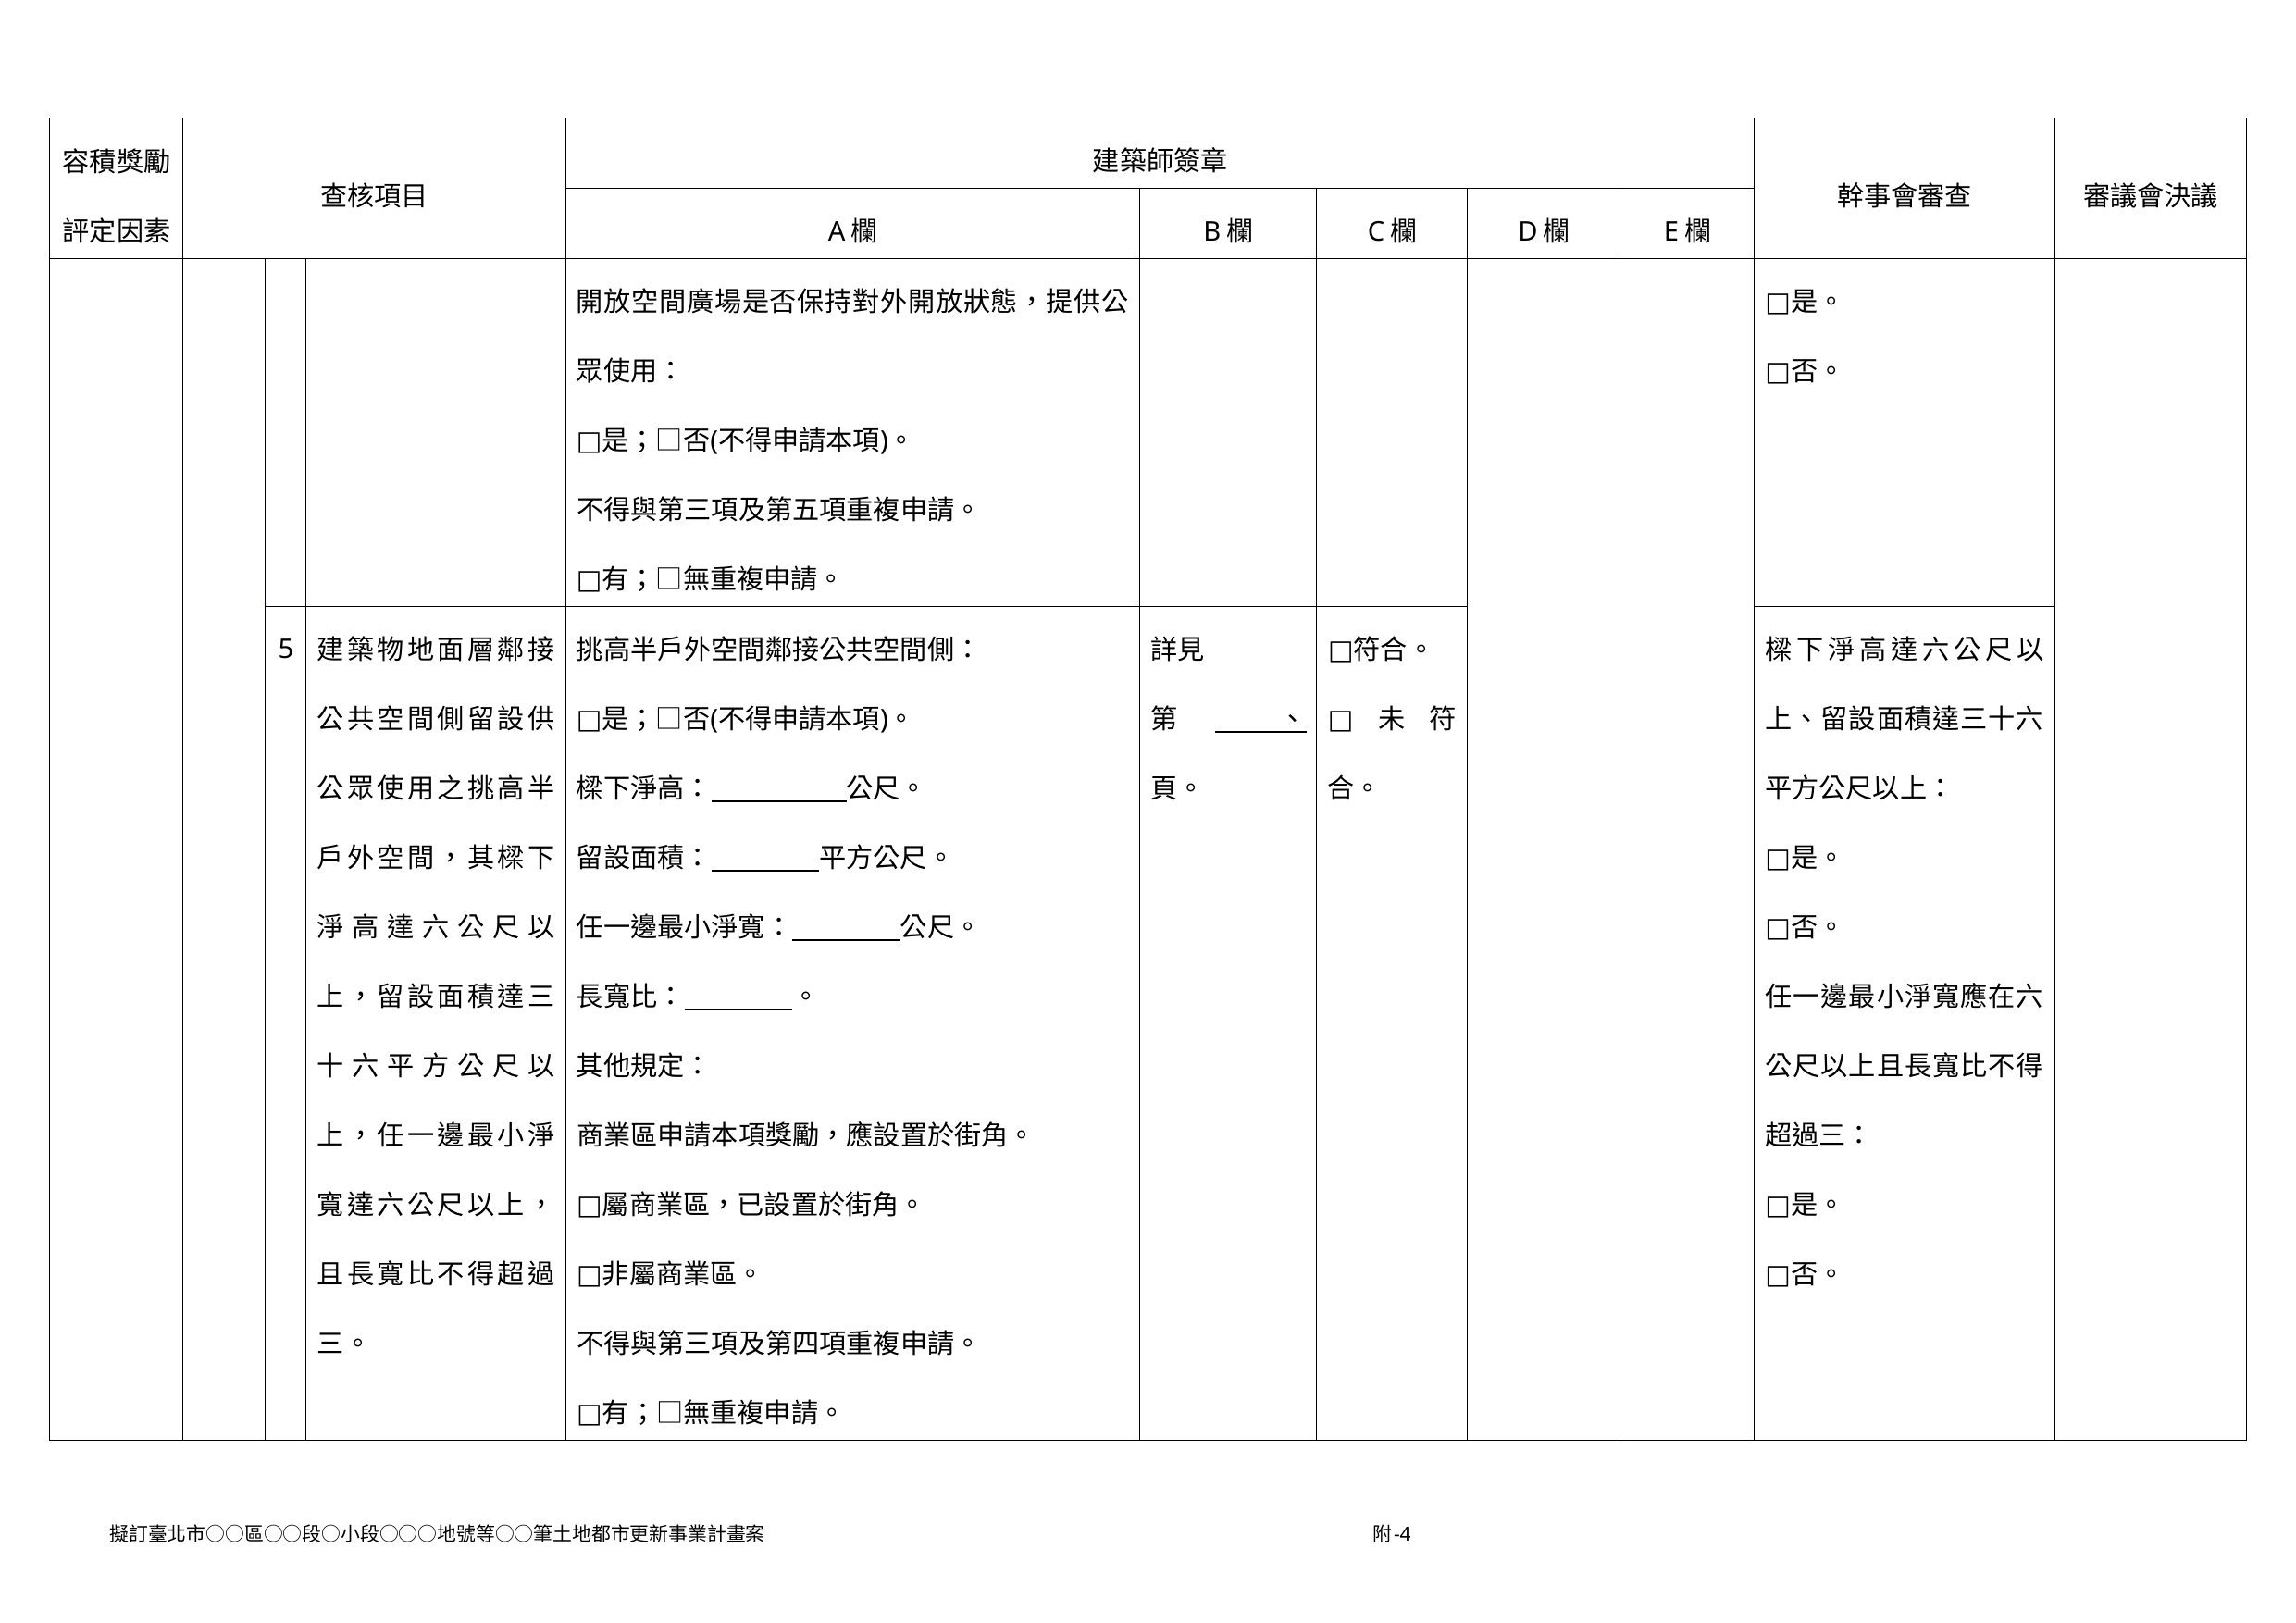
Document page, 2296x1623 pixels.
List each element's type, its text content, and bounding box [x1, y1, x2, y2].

table_cell 5 [266, 607, 305, 1440]
table_cell B欄 [1140, 189, 1316, 258]
table_cell C欄 [1317, 189, 1467, 258]
table_cell [50, 259, 182, 1440]
table_header 幹事會審查 [1755, 118, 2054, 258]
table_cell [1620, 259, 1754, 1440]
table_cell A欄 [566, 189, 1139, 258]
table_cell 樑下淨高達六公尺以上、留設面積達三十六平方公尺以上： □是。 □否。 任一邊最小淨寬應在六公尺以上且長寬比不得超過三： □是。 □否。 [1755, 607, 2054, 1440]
table_header 建築師簽章 [566, 118, 1754, 188]
table_cell [183, 259, 265, 1440]
table_cell [2055, 259, 2246, 1440]
table_cell □是。 □否。 [1755, 259, 2054, 606]
table_header 審議會決議 [2055, 118, 2246, 258]
table_cell 詳見 第 、 頁。 [1140, 607, 1316, 1440]
table_cell [1317, 259, 1467, 606]
table_cell 挑高半戶外空間鄰接公共空間側： □是；□否(不得申請本項)。 樑下淨高： 公尺。 留設面積： 平方公尺。 任一邊最小淨寬： 公尺。 長寬比： 。 其他規定： 商業區申請本項獎勵，應設置於街角。 □屬商業區，已設置於街角。 □非屬商業區。 不得與第三項及第四項重複申請。 □有；□無重複申請。 [566, 607, 1139, 1440]
table_cell 開放空間廣場是否保持對外開放狀態，提供公眾使用： □是；□否(不得申請本項)。 不得與第三項及第五項重複申請。 □有；□無重複申請。 [566, 259, 1139, 606]
table_header 容積獎勵評定因素 [50, 118, 182, 258]
table_header 查核項目 [183, 118, 565, 258]
table_cell 建築物地面層鄰接公共空間側留設供公眾使用之挑高半戶外空間，其樑下淨高達六公尺以上，留設面積達三十六平方公尺以上，任一邊最小淨寬達六公尺以上，且長寬比不得超過三。 [306, 607, 565, 1440]
table_cell [1140, 259, 1316, 606]
table_cell [1468, 259, 1620, 1440]
table_cell E欄 [1620, 189, 1754, 258]
table_cell [266, 259, 305, 606]
table_cell [306, 259, 565, 606]
table_cell D欄 [1468, 189, 1620, 258]
table_cell □符合。 □未符合。 [1317, 607, 1467, 1440]
